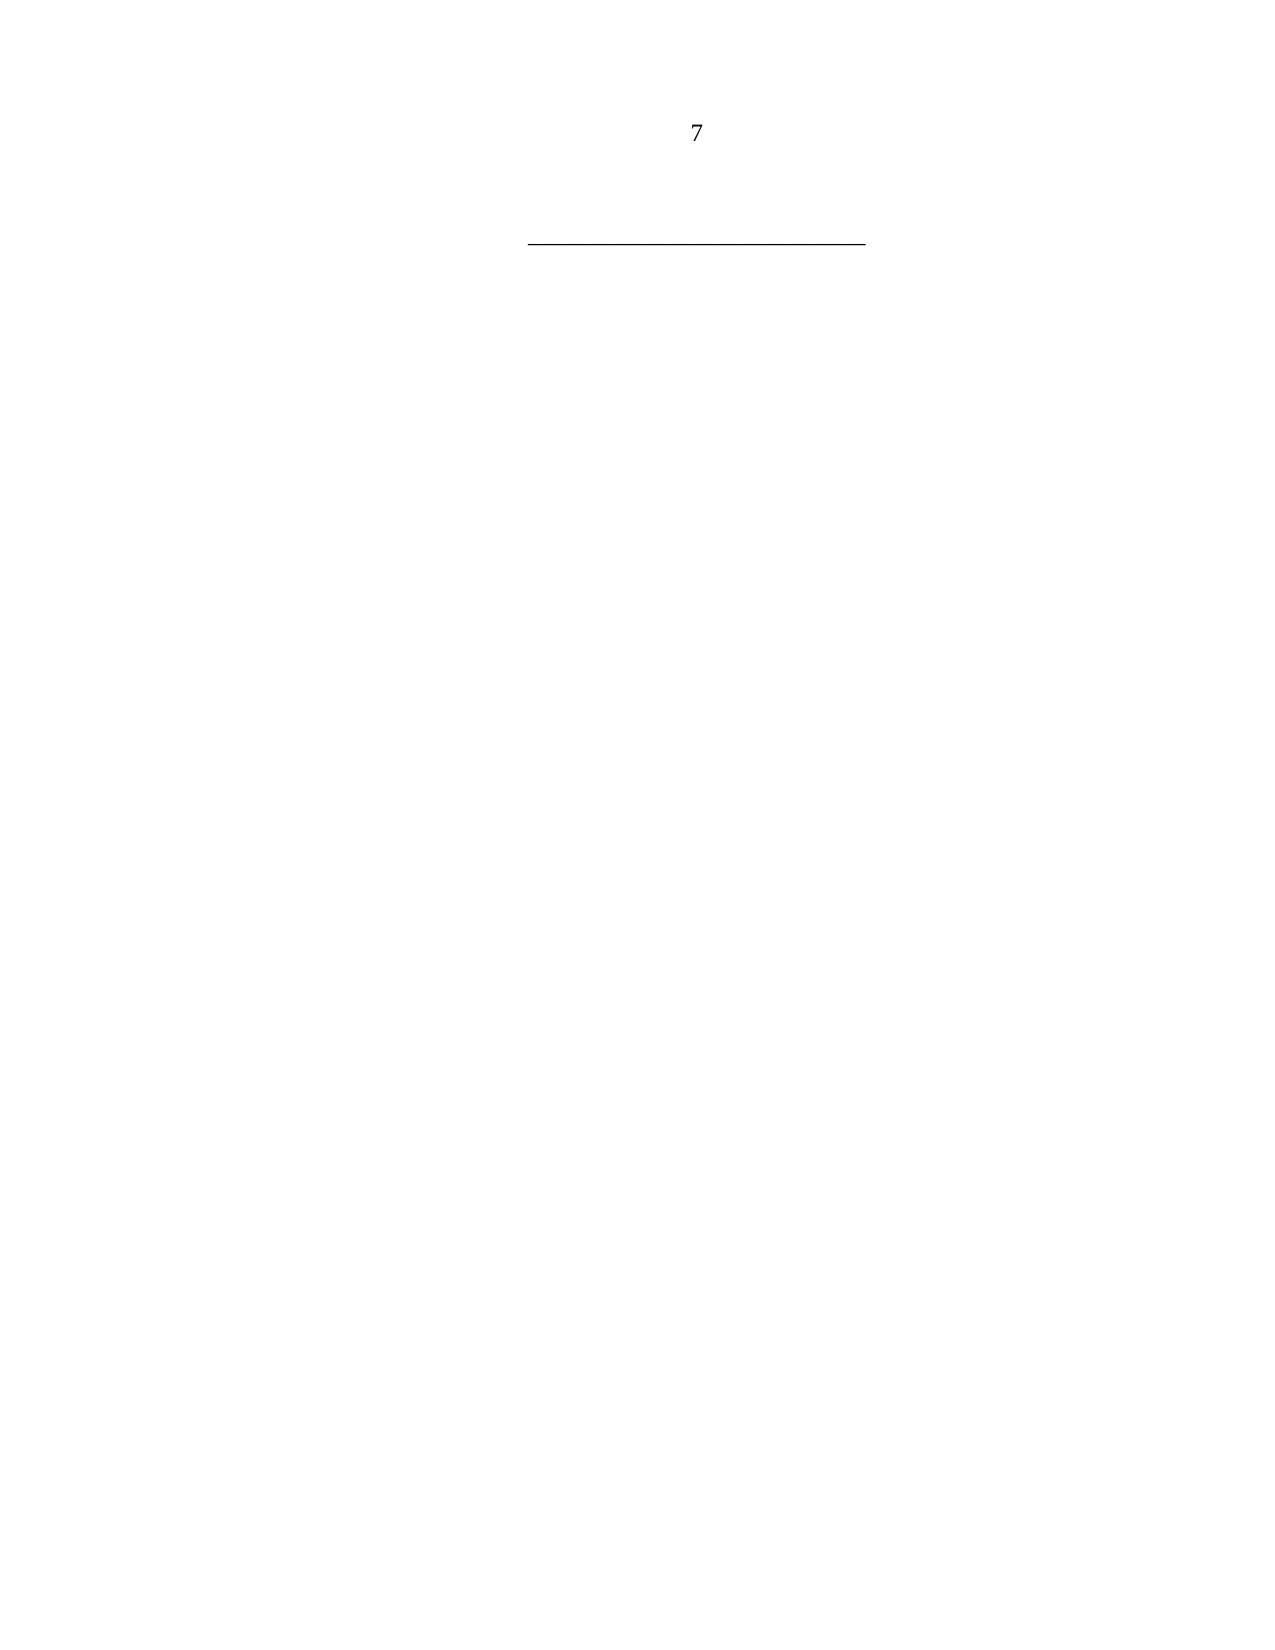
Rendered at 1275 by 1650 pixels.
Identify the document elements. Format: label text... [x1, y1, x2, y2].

text ___________________________ [177, 219, 1216, 247]
